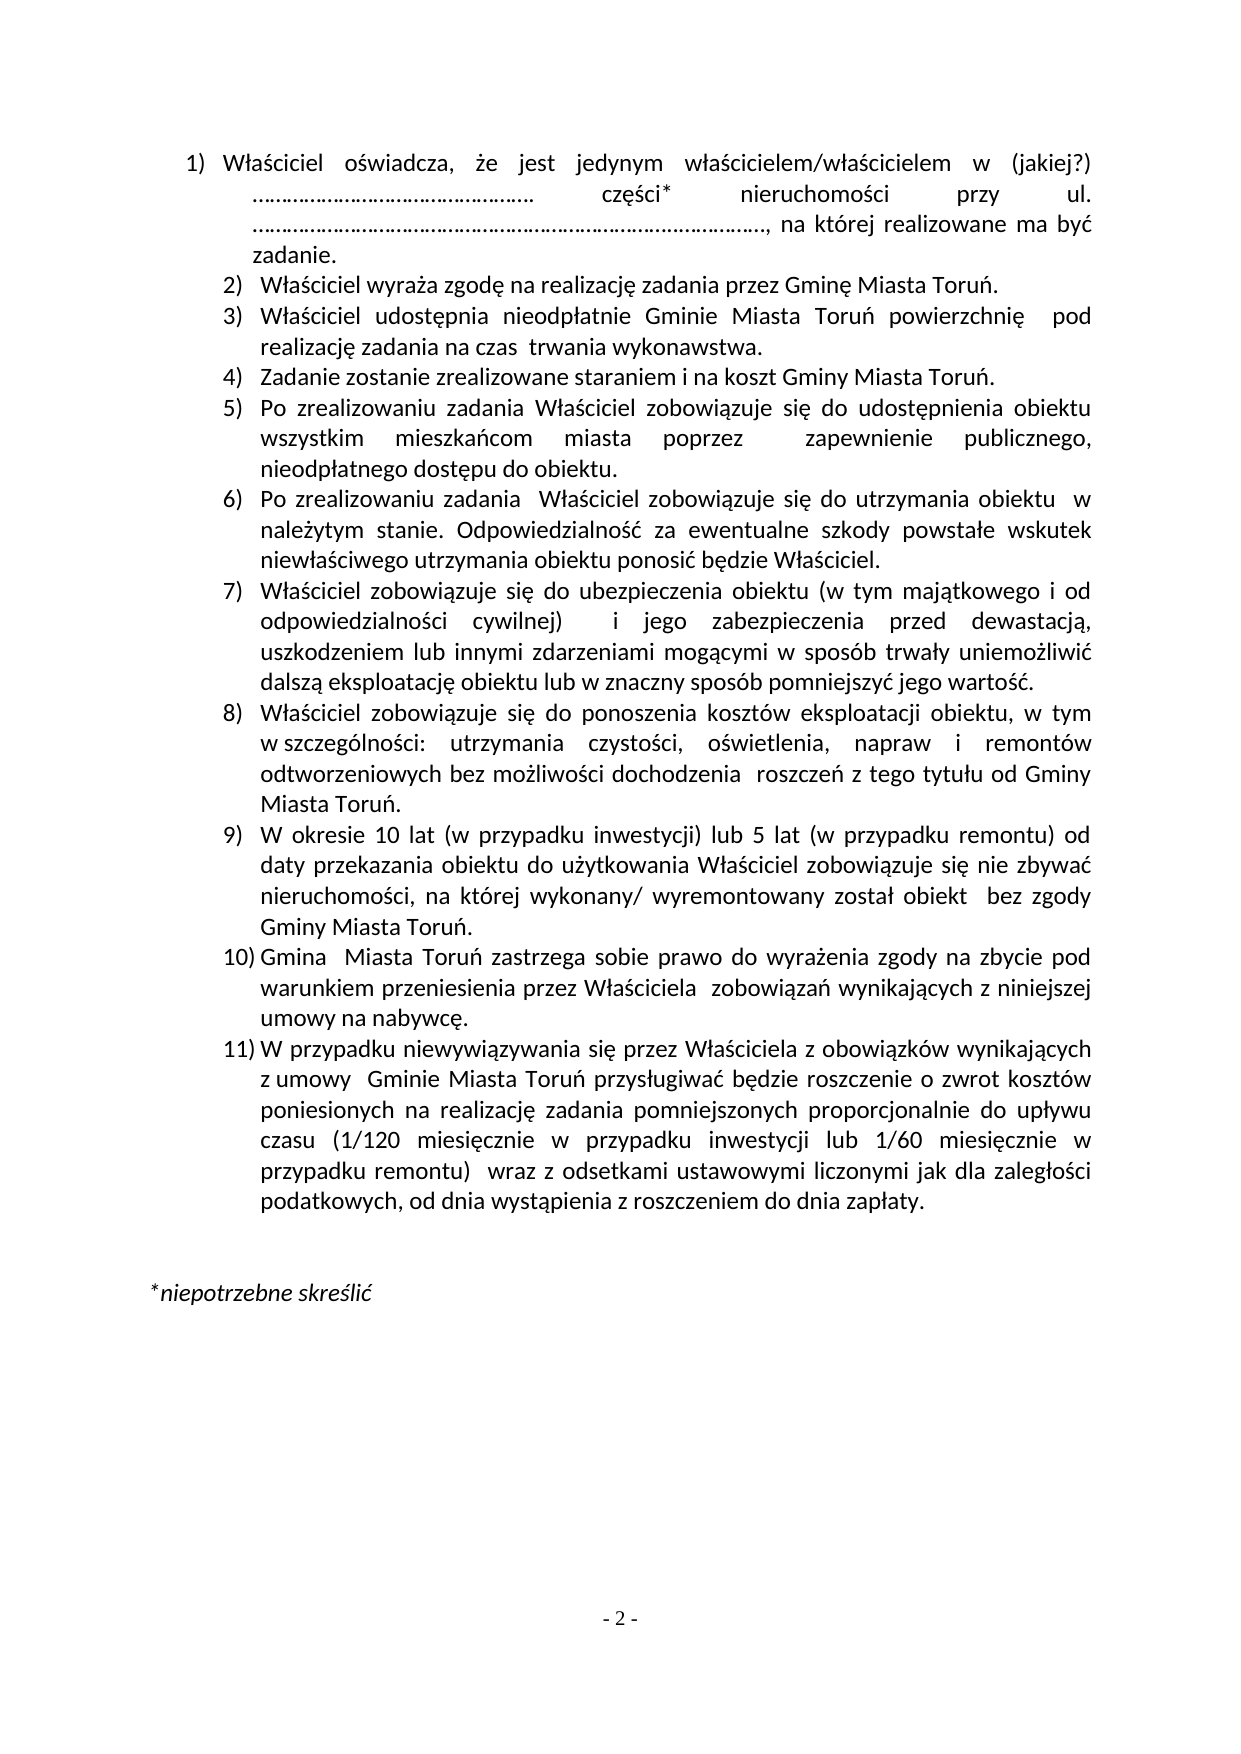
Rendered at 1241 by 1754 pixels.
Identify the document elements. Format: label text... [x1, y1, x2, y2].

list W przypadku niewywiązywania się przez Właściciela z obowiązków wynikających z umowy Gminie Miasta Toruń przysługiwać będzie roszczenie o zwrot kosztów poniesionych na realizację zadania pomniejszonych proporcjonalnie do upływu czasu (1/120 miesięcznie w przypadku inwestycji lub 1/60 miesięcznie w przypadku remontu) wraz z odsetkami ustawowymi liczonymi jak dla zaległości podatkowych, od dnia wystąpienia z roszczeniem do dnia zapłaty. [223, 1033, 1093, 1216]
list Właściciel oświadcza, że jest jedynym właścicielem/właścicielem w (jakiej?) …………………………………………. części* nieruchomości przy ul. ………………………………………………………………..……………, na której realizowane ma być zadanie. [185, 148, 1093, 270]
list Właściciel zobowiązuje się do ubezpieczenia obiektu (w tym majątkowego i od odpowiedzialności cywilnej) i jego zabezpieczenia przed dewastacją, uszkodzeniem lub innymi zdarzeniami mogącymi w sposób trwały uniemożliwić dalszą eksploatację obiektu lub w znaczny sposób pomniejszyć jego wartość. [223, 575, 1093, 697]
list *niepotrzebne skreślić [148, 1277, 1093, 1307]
list W okresie 10 lat (w przypadku inwestycji) lub 5 lat (w przypadku remontu) od daty przekazania obiektu do użytkowania Właściciel zobowiązuje się nie zbywać nieruchomości, na której wykonany/ wyremontowany został obiekt bez zgody Gminy Miasta Toruń. [223, 819, 1093, 941]
list Właściciel zobowiązuje się do ponoszenia kosztów eksploatacji obiektu, w tym w szczególności: utrzymania czystości, oświetlenia, napraw i remontów odtworzeniowych bez możliwości dochodzenia roszczeń z tego tytułu od Gminy Miasta Toruń. [223, 697, 1093, 819]
list Właściciel wyraża zgodę na realizację zadania przez Gminę Miasta Toruń. [223, 270, 1093, 300]
list Gmina Miasta Toruń zastrzega sobie prawo do wyrażenia zgody na zbycie pod warunkiem przeniesienia przez Właściciela zobowiązań wynikających z niniejszej umowy na nabywcę. [223, 941, 1093, 1033]
list Po zrealizowaniu zadania Właściciel zobowiązuje się do utrzymania obiektu w należytym stanie. Odpowiedzialność za ewentualne szkody powstałe wskutek niewłaściwego utrzymania obiektu ponosić będzie Właściciel. [223, 483, 1093, 575]
list Właściciel udostępnia nieodpłatnie Gminie Miasta Toruń powierzchnię pod realizację zadania na czas trwania wykonawstwa. [223, 300, 1093, 361]
list Po zrealizowaniu zadania Właściciel zobowiązuje się do udostępnienia obiektu wszystkim mieszkańcom miasta poprzez zapewnienie publicznego, nieodpłatnego dostępu do obiektu. [223, 392, 1093, 483]
list Zadanie zostanie zrealizowane staraniem i na koszt Gminy Miasta Toruń. [223, 361, 1093, 392]
